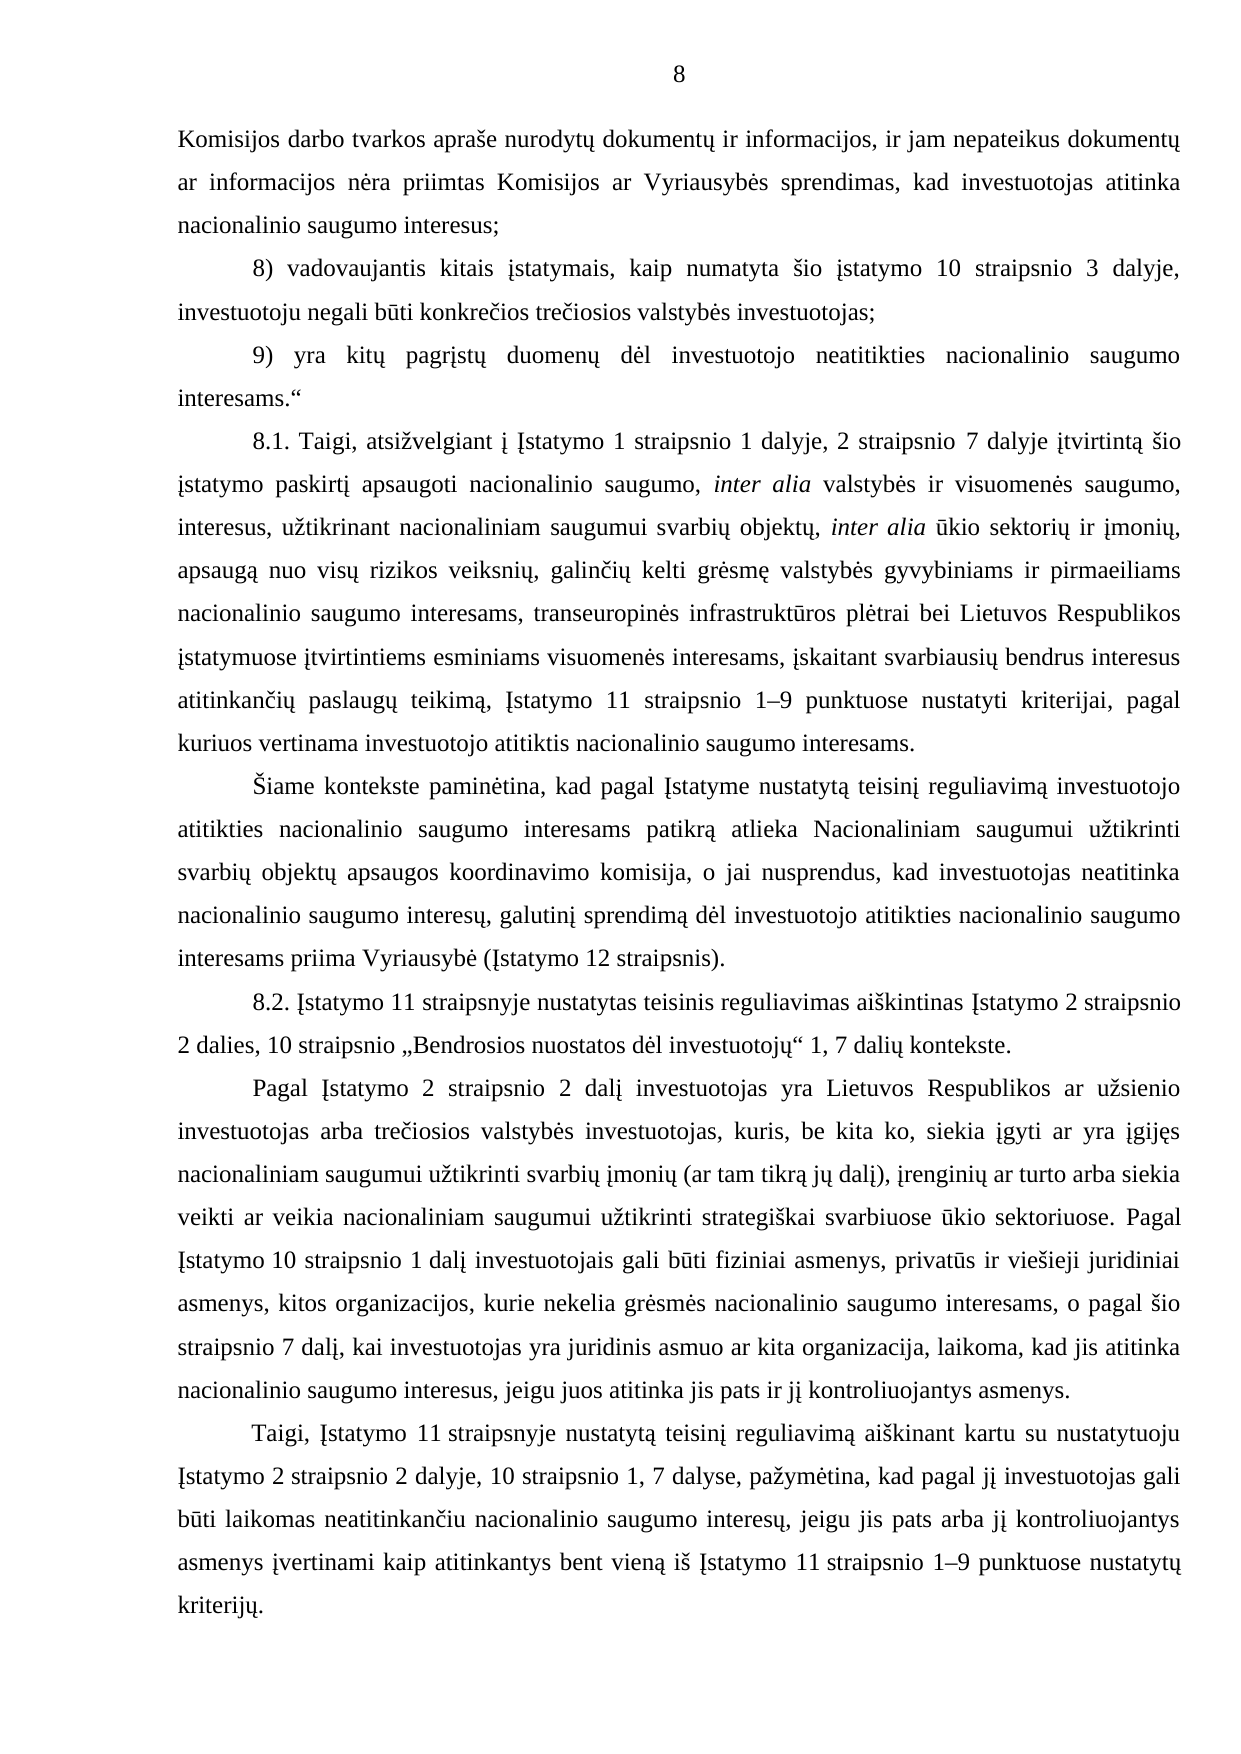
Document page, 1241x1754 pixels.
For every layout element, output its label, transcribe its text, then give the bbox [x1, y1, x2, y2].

text 8.2. Įstatymo 11 straipsnyje nustatytas teisinis reguliavimas aiškintinas Įstatymo 2 straipsnio 2 dalies, 10 straipsnio „Bendrosios nuostatos dėl investuotojų“ 1, 7 dalių kontekste. [177, 987, 1181, 1058]
text 9) yra kitų pagrįstų duomenų dėl investuotojo neatitikties nacionalinio saugumo interesams.“ [177, 340, 1181, 412]
text 8) vadovaujantis kitais įstatymais, kaip numatyta šio įstatymo 10 straipsnio 3 dalyje, investuotoju negali būti konkrečios trečiosios valstybės investuotojas; [177, 253, 1181, 325]
text 8.1. Taigi, atsižvelgiant į Įstatymo 1 straipsnio 1 dalyje, 2 straipsnio 7 dalyje įtvirtintą šio įstatymo paskirtį apsaugoti nacionalinio saugumo, inter alia valstybės ir visuomenės saugumo, interesus, užtikrinant nacionaliniam saugumui svarbių objektų, inter alia ūkio sektorių ir įmonių, apsaugą nuo visų rizikos veiksnių, galinčių kelti grėsmę valstybės gyvybiniams ir pirmaeiliams nacionalinio saugumo interesams, transeuropinės infrastruktūros plėtrai bei Lietuvos Respublikos įstatymuose įtvirtintiems esminiams visuomenės interesams, įskaitant svarbiausių bendrus interesus atitinkančių paslaugų teikimą, Įstatymo 11 straipsnio 1–9 punktuose nustatyti kriterijai, pagal kuriuos vertinama investuotojo atitiktis nacionalinio saugumo interesams. [177, 426, 1181, 757]
text Šiame kontekste paminėtina, kad pagal Įstatyme nustatytą teisinį reguliavimą investuotojo atitikties nacionalinio saugumo interesams patikrą atlieka Nacionaliniam saugumui užtikrinti svarbių objektų apsaugos koordinavimo komisija, o jai nusprendus, kad investuotojas neatitinka nacionalinio saugumo interesų, galutinį sprendimą dėl investuotojo atitikties nacionalinio saugumo interesams priima Vyriausybė (Įstatymo 12 straipsnis). [177, 771, 1181, 972]
text Pagal Įstatymo 2 straipsnio 2 dalį investuotojas yra Lietuvos Respublikos ar užsienio investuotojas arba trečiosios valstybės investuotojas, kuris, be kita ko, siekia įgyti ar yra įgijęs nacionaliniam saugumui užtikrinti svarbių įmonių (ar tam tikrą jų dalį), įrenginių ar turto arba siekia veikti ar veikia nacionaliniam saugumui užtikrinti strategiškai svarbiuose ūkio sektoriuose. Pagal Įstatymo 10 straipsnio 1 dalį investuotojais gali būti fiziniai asmenys, privatūs ir viešieji juridiniai asmenys, kitos organizacijos, kurie nekelia grėsmės nacionalinio saugumo interesams, o pagal šio straipsnio 7 dalį, kai investuotojas yra juridinis asmuo ar kita organizacija, laikoma, kad jis atitinka nacionalinio saugumo interesus, jeigu juos atitinka jis pats ir jį kontroliuojantys asmenys. [177, 1073, 1181, 1403]
text Taigi, Įstatymo 11 straipsnyje nustatytą teisinį reguliavimą aiškinant kartu su nustatytuoju Įstatymo 2 straipsnio 2 dalyje, 10 straipsnio 1, 7 dalyse, pažymėtina, kad pagal jį investuotojas gali būti laikomas neatitinkančiu nacionalinio saugumo interesų, jeigu jis pats arba jį kontroliuojantys asmenys įvertinami kaip atitinkantys bent vieną iš Įstatymo 11 straipsnio 1–9 punktuose nustatytų kriterijų. [177, 1418, 1181, 1619]
text Komisijos darbo tvarkos apraše nurodytų dokumentų ir informacijos, ir jam nepateikus dokumentų ar informacijos nėra priimtas Komisijos ar Vyriausybės sprendimas, kad investuotojas atitinka nacionalinio saugumo interesus; [177, 124, 1181, 239]
